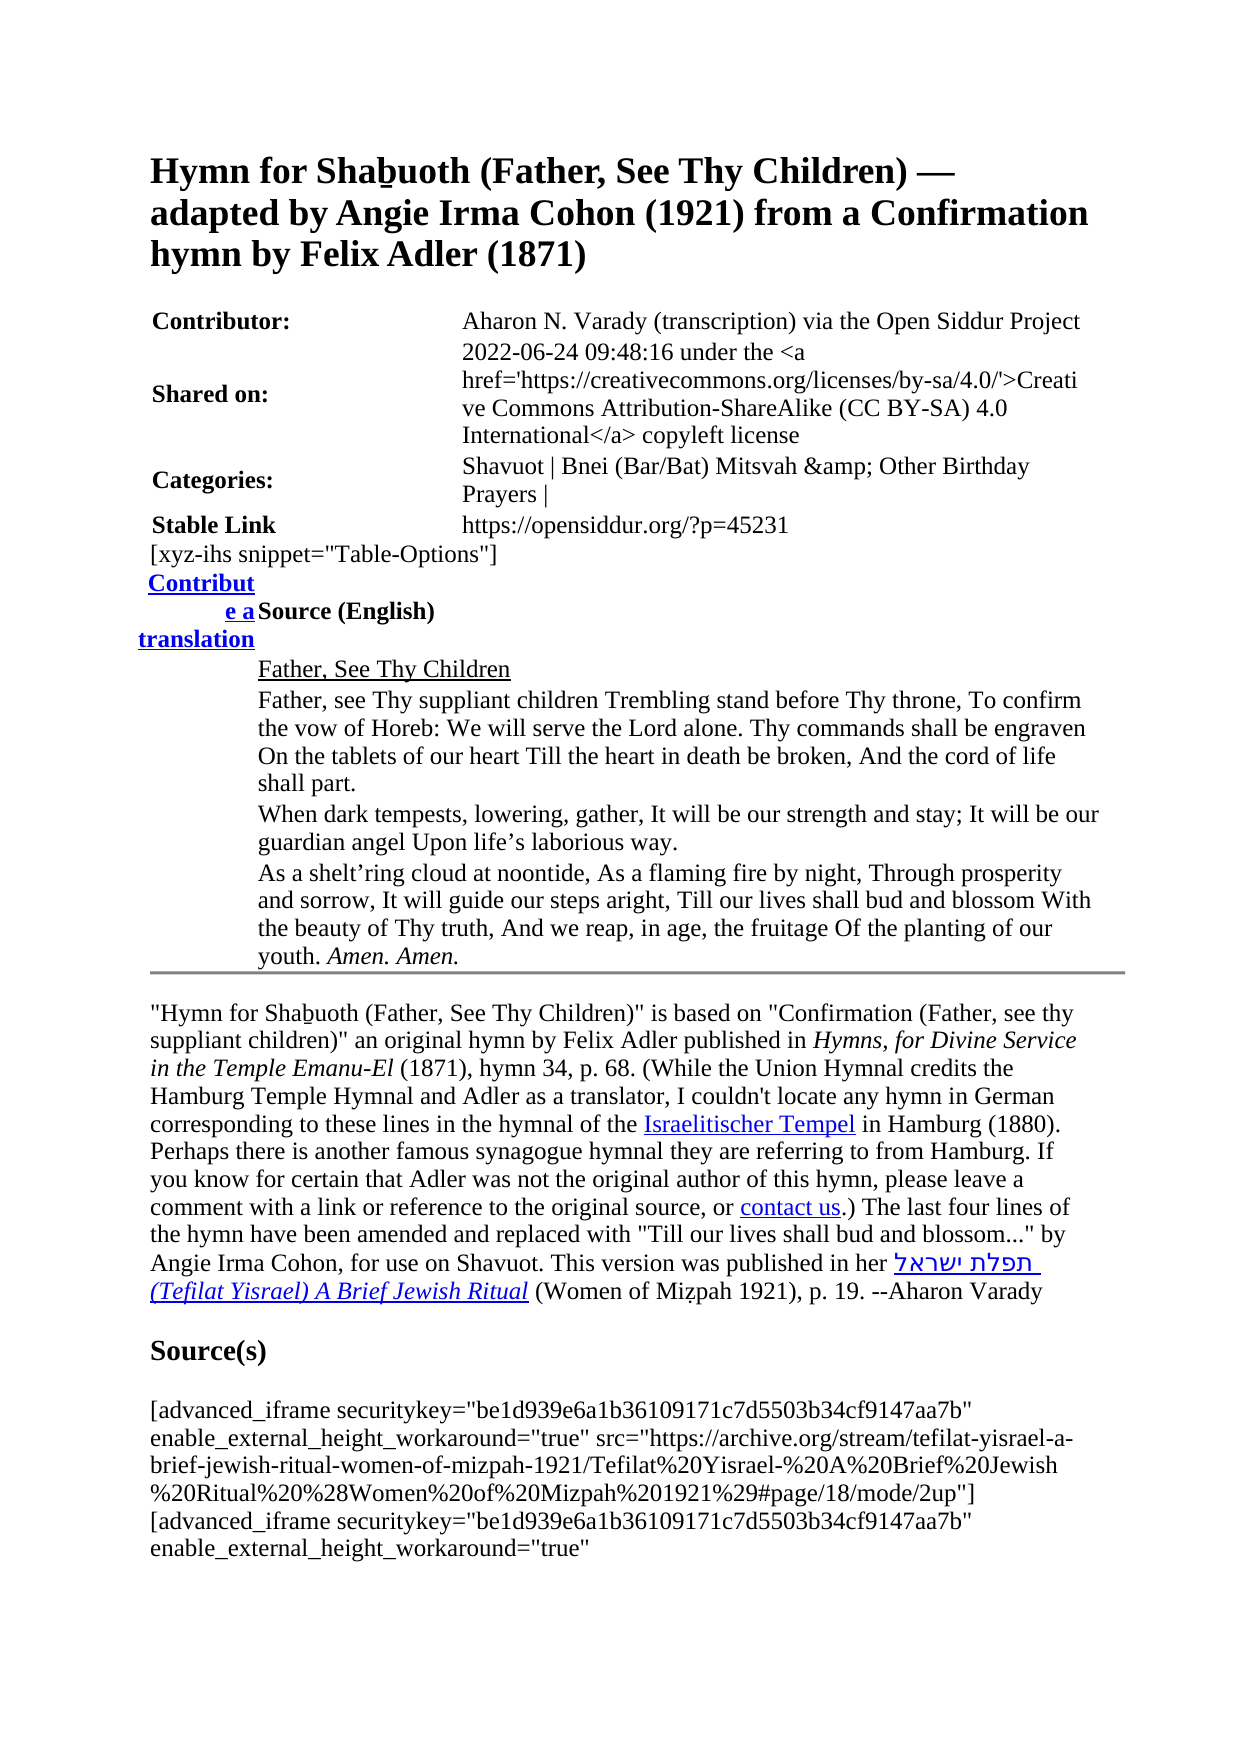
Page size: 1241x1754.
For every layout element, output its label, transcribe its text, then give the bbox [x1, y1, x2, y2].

table_cell Shared on: [150, 337, 460, 451]
table_cell 2022-06-24 09:48:16 under the <a href='https://creativecommons.org/licenses/by-sa/4.0/'>Creative Commons Attribution-ShareAlike (CC BY-SA) 4.0 International</a> copyleft license [460, 337, 1090, 451]
table_header Source (English) [256, 568, 1105, 654]
table_cell Shavuot | Bnei (Bar/Bat) Mitsvah &amp; Other Birthday Prayers | [460, 451, 1090, 509]
table_cell As a shelt’ring cloud at noontide, As a flaming fire by night, Through prosperity and sorrow, It will guide our steps aright, Till our lives shall bud and blossom With the beauty of Thy truth, And we reap, in age, the fruitage Of the planting of our youth. Amen. Amen. [256, 857, 1105, 971]
subtitle Source(s) [150, 1334, 1090, 1367]
text "Hymn for Shaḇuoth (Father, See Thy Children)" is based on "Confirmation (Father, see thy suppliant children)" an original hymn by Felix Adler published in Hymns, for Divine Service in the Temple Emanu-El (1871), hymn 34, p. 68. (While the Union Hymnal credits the Hamburg Temple Hymnal and Adler as a translator, I couldn't locate any hymn in German corresponding to these lines in the hymnal of the Israelitischer Tempel in Hamburg (1880). Perhaps there is another famous synagogue hymnal they are referring to from Hamburg. If you know for certain that Adler was not the original author of this hymn, please leave a comment with a link or reference to the original source, or contact us.) The last four lines of the hymn have been amended and replaced with "Till our lives shall bud and blossom..." by Angie Irma Cohon, for use on Shavuot. This version was published in her תפלת ישראל (Tefilat Yisrael) A Brief Jewish Ritual (Women of Miẓpah 1921), p. 19. --Aharon Varady [150, 999, 1090, 1305]
table_cell When dark tempests, lowering, gather, It will be our strength and stay; It will be our guardian angel Upon life’s laborious way. [256, 799, 1105, 857]
table_header Aharon N. Varady (transcription) via the Open Siddur Project [460, 306, 1090, 337]
subtitle Hymn for Shaḇuoth (Father, See Thy Children) — adapted by Angie Irma Cohon (1921) from a Confirmation hymn by Felix Adler (1871) [150, 150, 1090, 275]
text [advanced_iframe securitykey="be1d939e6a1b36109171c7d5503b34cf9147aa7b" enable_external_height_workaround="true" src="https://archive.org/stream/tefilat-yisrael-a-brief-jewish-ritual-women-of-mizpah-1921/Tefilat%20Yisrael-%20A%20Brief%20Jewish%20Ritual%20%28Women%20of%20Mizpah%201921%29#page/18/mode/2up"] [advanced_iframe securitykey="be1d939e6a1b36109171c7d5503b34cf9147aa7b" enable_external_height_workaround="true" [150, 1396, 1090, 1562]
table_cell Father, see Thy suppliant children Trembling stand before Thy throne, To confirm the vow of Horeb: We will serve the Lord alone. Thy commands shall be engraven On the tablets of our heart Till the heart in death be broken, And the cord of life shall part. [256, 685, 1105, 799]
table_cell [135, 685, 256, 799]
table_header Contribute a translation [135, 568, 256, 654]
table_cell [135, 654, 256, 685]
table_cell Father, See Thy Children [256, 654, 1105, 685]
text [xyz-ihs snippet="Table-Options"] [150, 540, 1090, 568]
table_cell [135, 799, 256, 857]
table_cell https://opensiddur.org/?p=45231 [460, 509, 1090, 540]
table_header Contributor: [150, 306, 460, 337]
table_cell Stable Link [150, 509, 460, 540]
table_cell [135, 857, 256, 971]
table_cell Categories: [150, 451, 460, 509]
